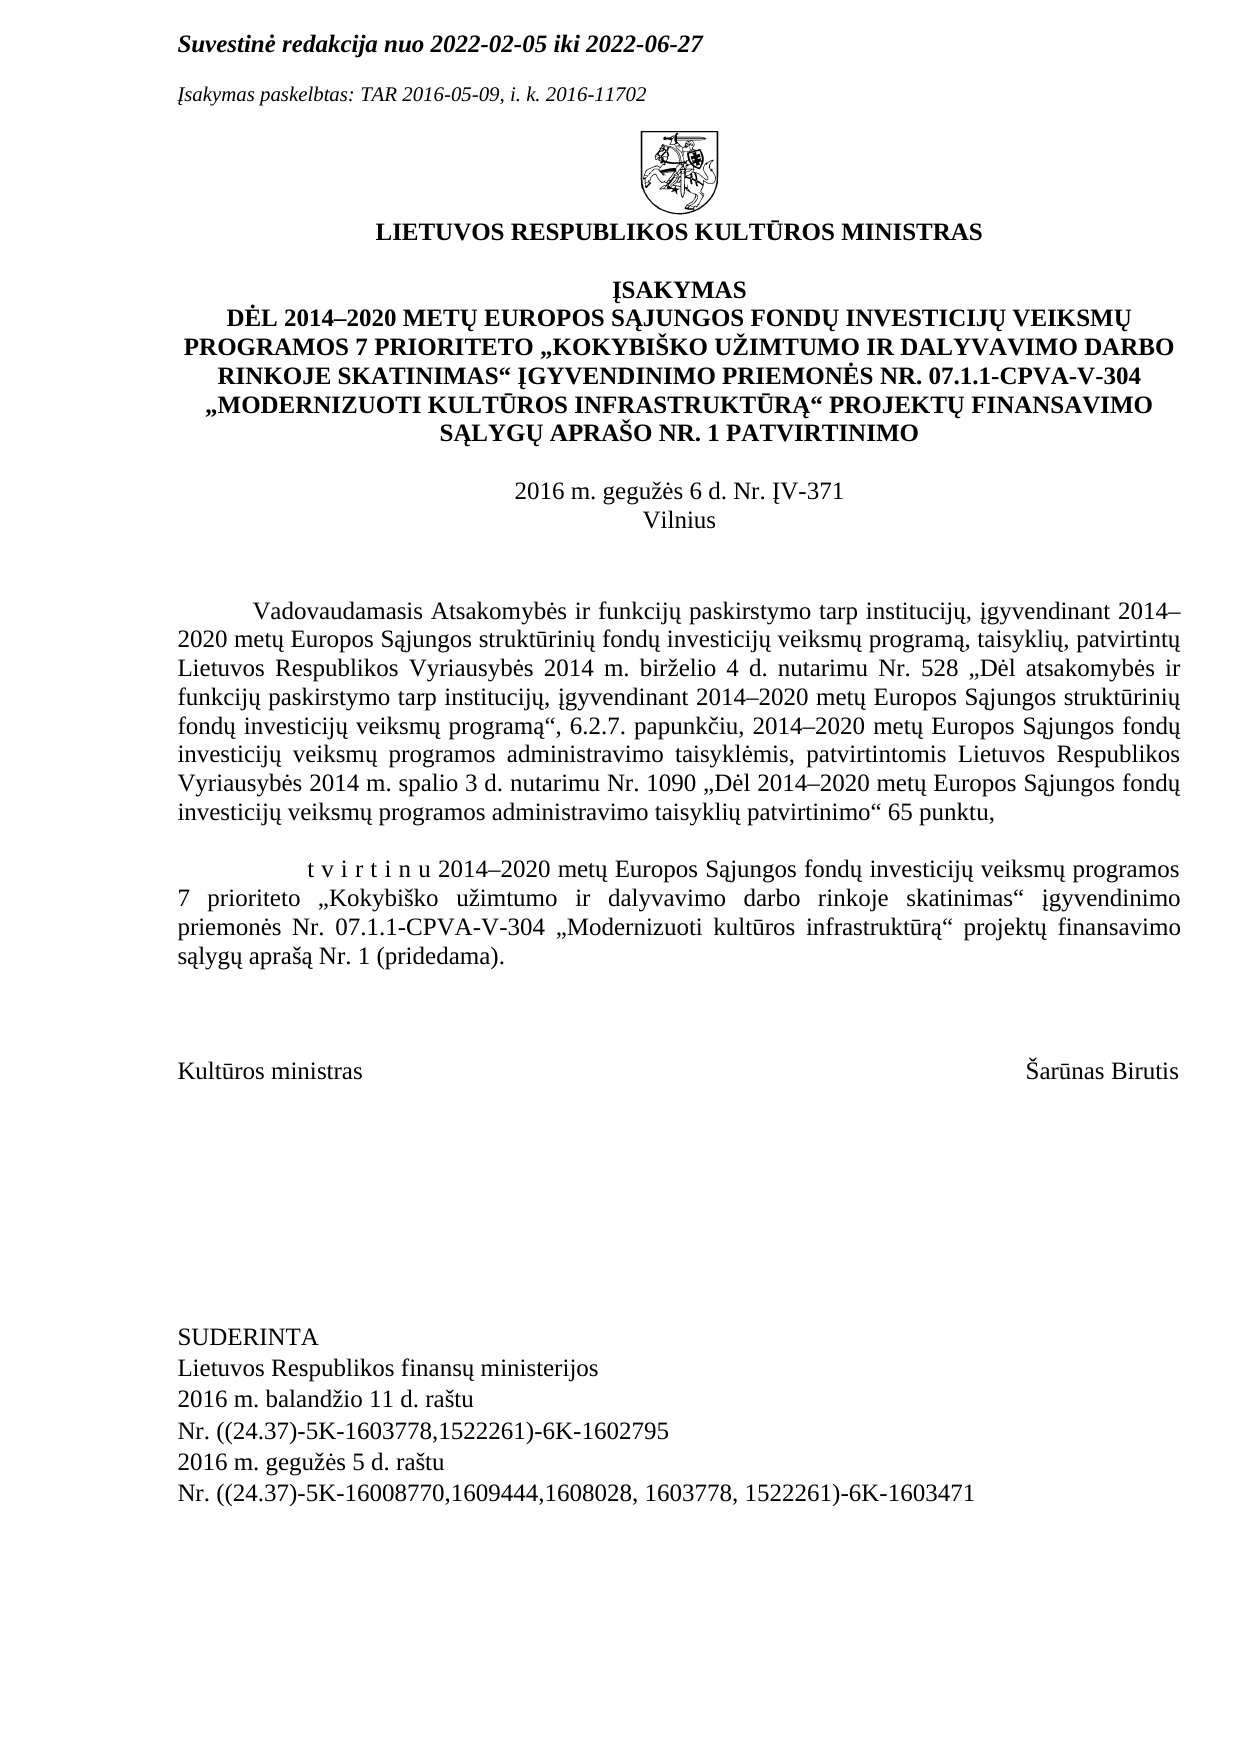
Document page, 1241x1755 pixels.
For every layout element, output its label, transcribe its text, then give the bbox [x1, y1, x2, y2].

text Nr. ((24.37)-5K-1603778,1522261)-6K-1602795 [177, 1416, 1181, 1444]
text SUDERINTA [177, 1322, 1181, 1351]
text ĮSAKYMAS [177, 275, 1181, 303]
text LIETUVOS RESPUBLIKOS KULTŪROS MINISTRAS [177, 217, 1181, 246]
text Kultūros ministras Šarūnas Birutis [177, 1056, 1181, 1084]
text Vilnius [177, 505, 1181, 533]
text Vadovaudamasis Atsakomybės ir funkcijų paskirstymo tarp institucijų, įgyvendinant 2014–2020 metų Europos Sąjungos struktūrinių fondų investicijų veiksmų programą, taisyklių, patvirtintų Lietuvos Respublikos Vyriausybės 2014 m. birželio 4 d. nutarimu Nr. 528 „Dėl atsakomybės ir funkcijų paskirstymo tarp institucijų, įgyvendinant 2014–2020 metų Europos Sąjungos struktūrinių fondų investicijų veiksmų programą“, 6.2.7. papunkčiu, 2014–2020 metų Europos Sąjungos fondų investicijų veiksmų programos administravimo taisyklėmis, patvirtintomis Lietuvos Respublikos Vyriausybės 2014 m. spalio 3 d. nutarimu Nr. 1090 „Dėl 2014–2020 metų Europos Sąjungos fondų investicijų veiksmų programos administravimo taisyklių patvirtinimo“ 65 punktu, [177, 596, 1181, 826]
text t v i r t i n u 2014–2020 metų Europos Sąjungos fondų investicijų veiksmų programos 7 prioriteto „Kokybiško užimtumo ir dalyvavimo darbo rinkoje skatinimas“ įgyvendinimo priemonės Nr. 07.1.1-CPVA-V-304 „Modernizuoti kultūros infrastruktūrą“ projektų finansavimo sąlygų aprašą Nr. 1 (pridedama). [177, 854, 1181, 969]
text Lietuvos Respublikos finansų ministerijos [177, 1353, 1181, 1382]
text 2016 m. gegužės 5 d. raštu [177, 1447, 1181, 1476]
text Nr. ((24.37)-5K-16008770,1609444,1608028, 1603778, 1522261)-6K-1603471 [177, 1478, 1181, 1507]
text Įsakymas paskelbtas: TAR 2016-05-09, i. k. 2016-11702 [177, 82, 1181, 106]
subtitle 2016 m. gegužės 6 d. Nr. ĮV-371 [177, 476, 1181, 505]
text DĖL 2014–2020 METŲ EUROPOS SĄJUNGOS FONDŲ INVESTICIJŲ VEIKSMŲ PROGRAMOS 7 PRIORITETO „KOKYBIŠKO UŽIMTUMO IR DALYVAVIMO DARBO RINKOJE SKATINIMAS“ ĮGYVENDINIMO PRIEMONĖS NR. 07.1.1-CPVA-V-304 „MODERNIZUOTI KULTŪROS INFRASTRUKTŪRĄ“ PROJEKTŲ FINANSAVIMO SĄLYGŲ APRAŠO NR. 1 PATVIRTINIMO [177, 303, 1181, 447]
text 2016 m. balandžio 11 d. raštu [177, 1384, 1181, 1413]
text Suvestinė redakcija nuo 2022-02-05 iki 2022-06-27 [177, 29, 1181, 58]
